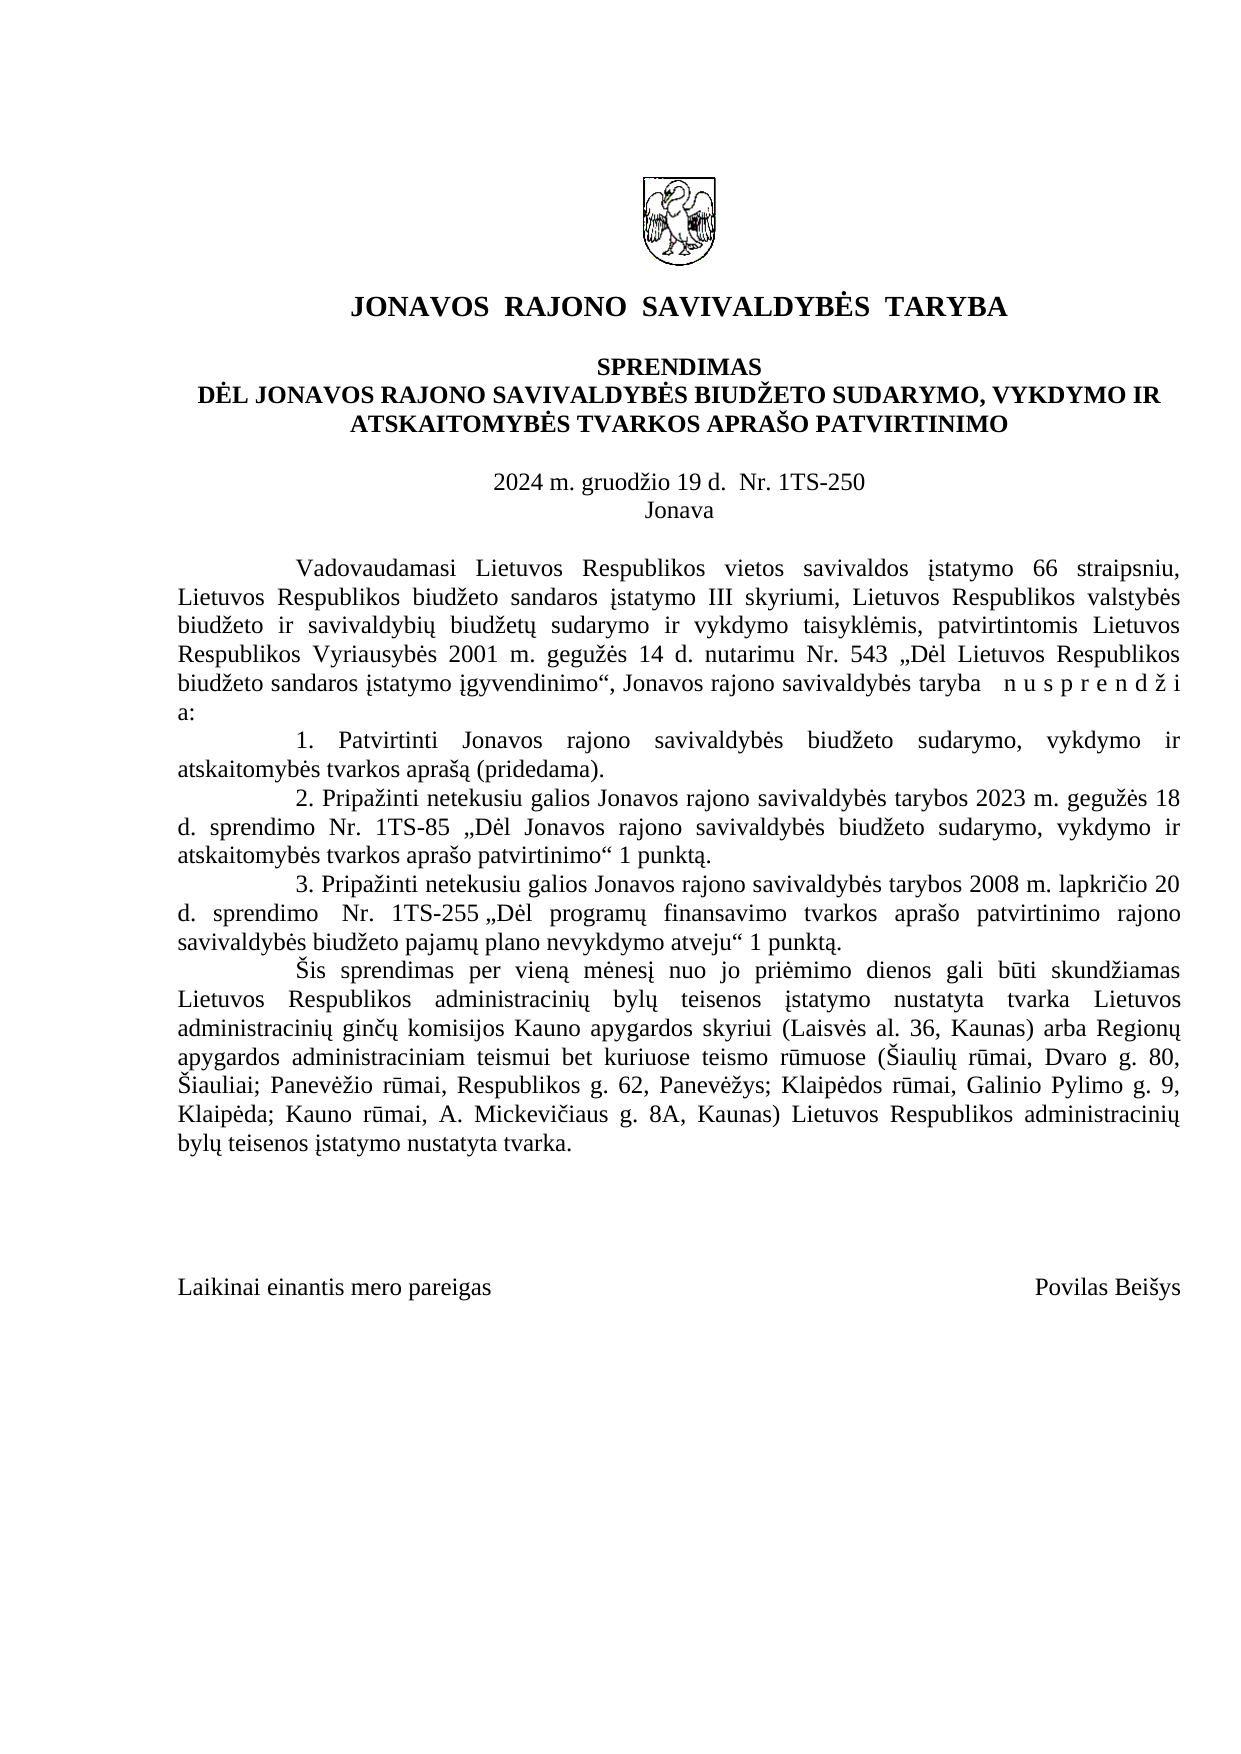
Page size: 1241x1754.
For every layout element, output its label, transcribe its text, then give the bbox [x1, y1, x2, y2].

text 2024 m. gruodžio 19 d. Nr. 1TS-250 [177, 467, 1181, 496]
text Šis sprendimas per vieną mėnesį nuo jo priėmimo dienos gali būti skundžiamas Lietuvos Respublikos administracinių bylų teisenos įstatymo nustatyta tvarka Lietuvos administracinių ginčų komisijos Kauno apygardos skyriui (Laisvės al. 36, Kaunas) arba Regionų apygardos administraciniam teismui bet kuriuose teismo rūmuose (Šiaulių rūmai, Dvaro g. 80, Šiauliai; Panevėžio rūmai, Respublikos g. 62, Panevėžys; Klaipėdos rūmai, Galinio Pylimo g. 9, Klaipėda; Kauno rūmai, A. Mickevičiaus g. 8A, Kaunas) Lietuvos Respublikos administracinių bylų teisenos įstatymo nustatyta tvarka. [177, 956, 1181, 1157]
text 2. Pripažinti netekusiu galios Jonavos rajono savivaldybės tarybos 2023 m. gegužės 18 d. sprendimo Nr. 1TS-85 „Dėl Jonavos rajono savivaldybės biudžeto sudarymo, vykdymo ir atskaitomybės tvarkos aprašo patvirtinimo“ 1 punktą. [177, 783, 1181, 869]
text 3. Pripažinti netekusiu galios Jonavos rajono savivaldybės tarybos 2008 m. lapkričio 20 d. sprendimo Nr. 1TS-255 „Dėl programų finansavimo tvarkos aprašo patvirtinimo rajono savivaldybės biudžeto pajamų plano nevykdymo atveju“ 1 punktą. [177, 869, 1181, 956]
text SPRENDIMAS [177, 352, 1181, 381]
text Jonava [177, 496, 1181, 524]
text 1. Patvirtinti Jonavos rajono savivaldybės biudžeto sudarymo, vykdymo ir atskaitomybės tvarkos aprašą (pridedama). [177, 726, 1181, 783]
text JONAVOS RAJONO SAVIVALDYBĖS TARYBA [177, 289, 1181, 323]
text DĖL JONAVOS RAJONO SAVIVALDYBĖS BIUDŽETO SUDARYMO, VYKDYMO ir atskaitomybės tvarkos aprašo PATVIRTINIMO [177, 381, 1181, 438]
text Vadovaudamasi Lietuvos Respublikos vietos savivaldos įstatymo 66 straipsniu, Lietuvos Respublikos biudžeto sandaros įstatymo III skyriumi, Lietuvos Respublikos valstybės biudžeto ir savivaldybių biudžetų sudarymo ir vykdymo taisyklėmis, patvirtintomis Lietuvos Respublikos Vyriausybės 2001 m. gegužės 14 d. nutarimu Nr. 543 „Dėl Lietuvos Respublikos biudžeto sandaros įstatymo įgyvendinimo“, Jonavos rajono savivaldybės taryba n u s p r e n d ž i a: [177, 553, 1181, 726]
text Laikinai einantis mero pareigas Povilas Beišys [177, 1272, 1181, 1301]
